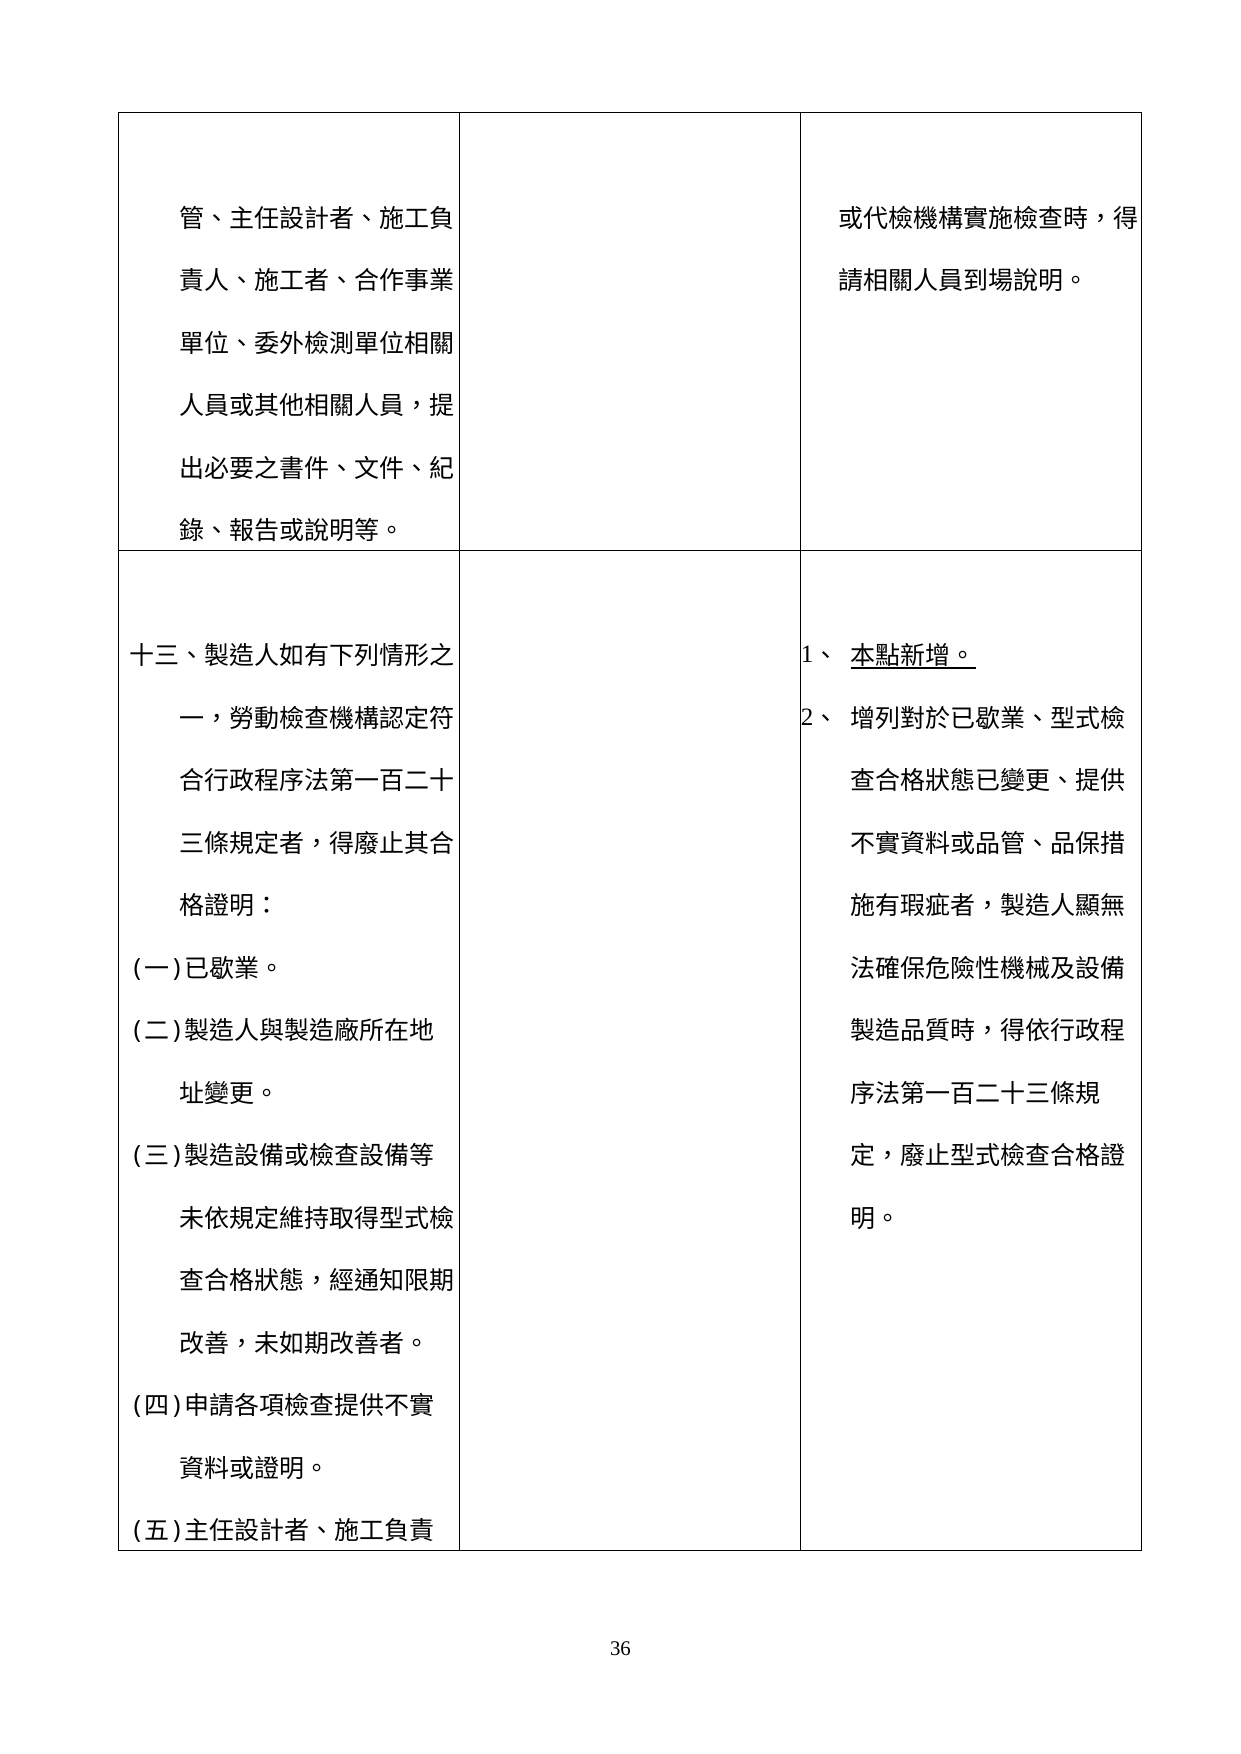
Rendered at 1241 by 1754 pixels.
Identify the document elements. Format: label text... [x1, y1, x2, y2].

table_cell 或代檢機構實施檢查時，得請相關人員到場說明。 [801, 113, 1141, 550]
table_cell 十三、製造人如有下列情形之一，勞動檢查機構認定符合行政程序法第一百二十三條規定者，得廢止其合格證明： (一)已歇業。 (二)製造人與製造廠所在地址變更。 (三)製造設備或檢查設備等未依規定維持取得型式檢查合格狀態，經通知限期改善，未如期改善者。 (四)申請各項檢查提供不實資料或證明。 (五)主任設計者、施工負責 [119, 551, 459, 1550]
table_cell [460, 551, 800, 1550]
table_cell 管、主任設計者、施工負責人、施工者、合作事業單位、委外檢測單位相關人員或其他相關人員，提出必要之書件、文件、紀錄、報告或說明等。 [119, 113, 459, 550]
table_cell 本點新增。 增列對於已歇業、型式檢查合格狀態已變更、提供不實資料或品管、品保措施有瑕疵者，製造人顯無法確保危險性機械及設備製造品質時，得依行政程序法第一百二十三條規定，廢止型式檢查合格證明。 [801, 551, 1141, 1550]
table_cell [460, 113, 800, 550]
